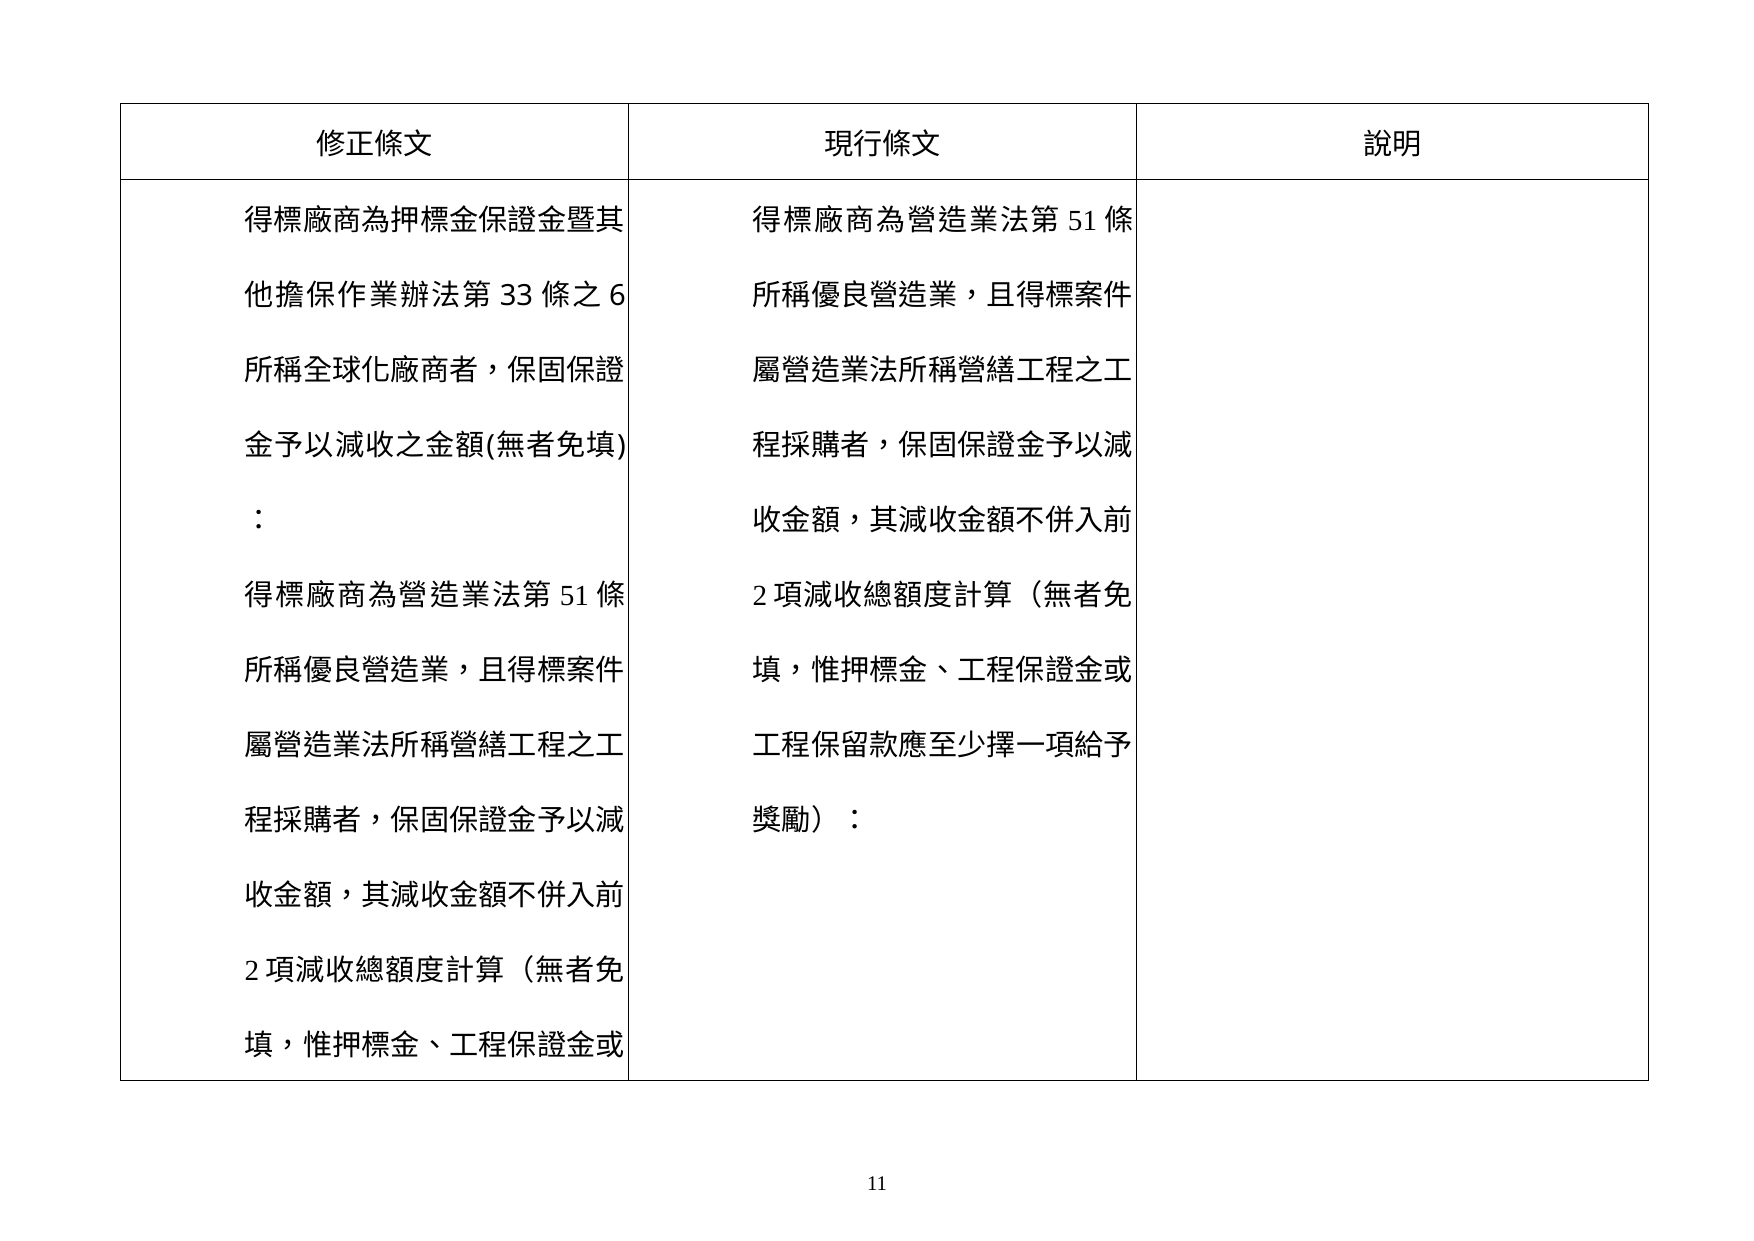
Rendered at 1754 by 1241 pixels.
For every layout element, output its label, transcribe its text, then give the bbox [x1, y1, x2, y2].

table_header 修正條文 [121, 104, 628, 179]
table_cell [1137, 180, 1648, 1080]
table_cell 得標廠商為押標金保證金暨其他擔保作業辦法第33條之6所稱全球化廠商者，保固保證金予以減收之金額(無者免填)： 得標廠商為營造業法第51條所稱優良營造業，且得標案件屬營造業法所稱營繕工程之工程採購者，保固保證金予以減收金額，其減收金額不併入前2項減收總額度計算（無者免填，惟押標金、工程保證金或 [121, 180, 628, 1080]
table_cell 得標廠商為營造業法第51條所稱優良營造業，且得標案件屬營造業法所稱營繕工程之工程採購者，保固保證金予以減收金額，其減收金額不併入前2項減收總額度計算（無者免填，惟押標金、工程保證金或工程保留款應至少擇一項給予獎勵）： [629, 180, 1136, 1080]
table_header 說明 [1137, 104, 1648, 179]
table_header 現行條文 [629, 104, 1136, 179]
